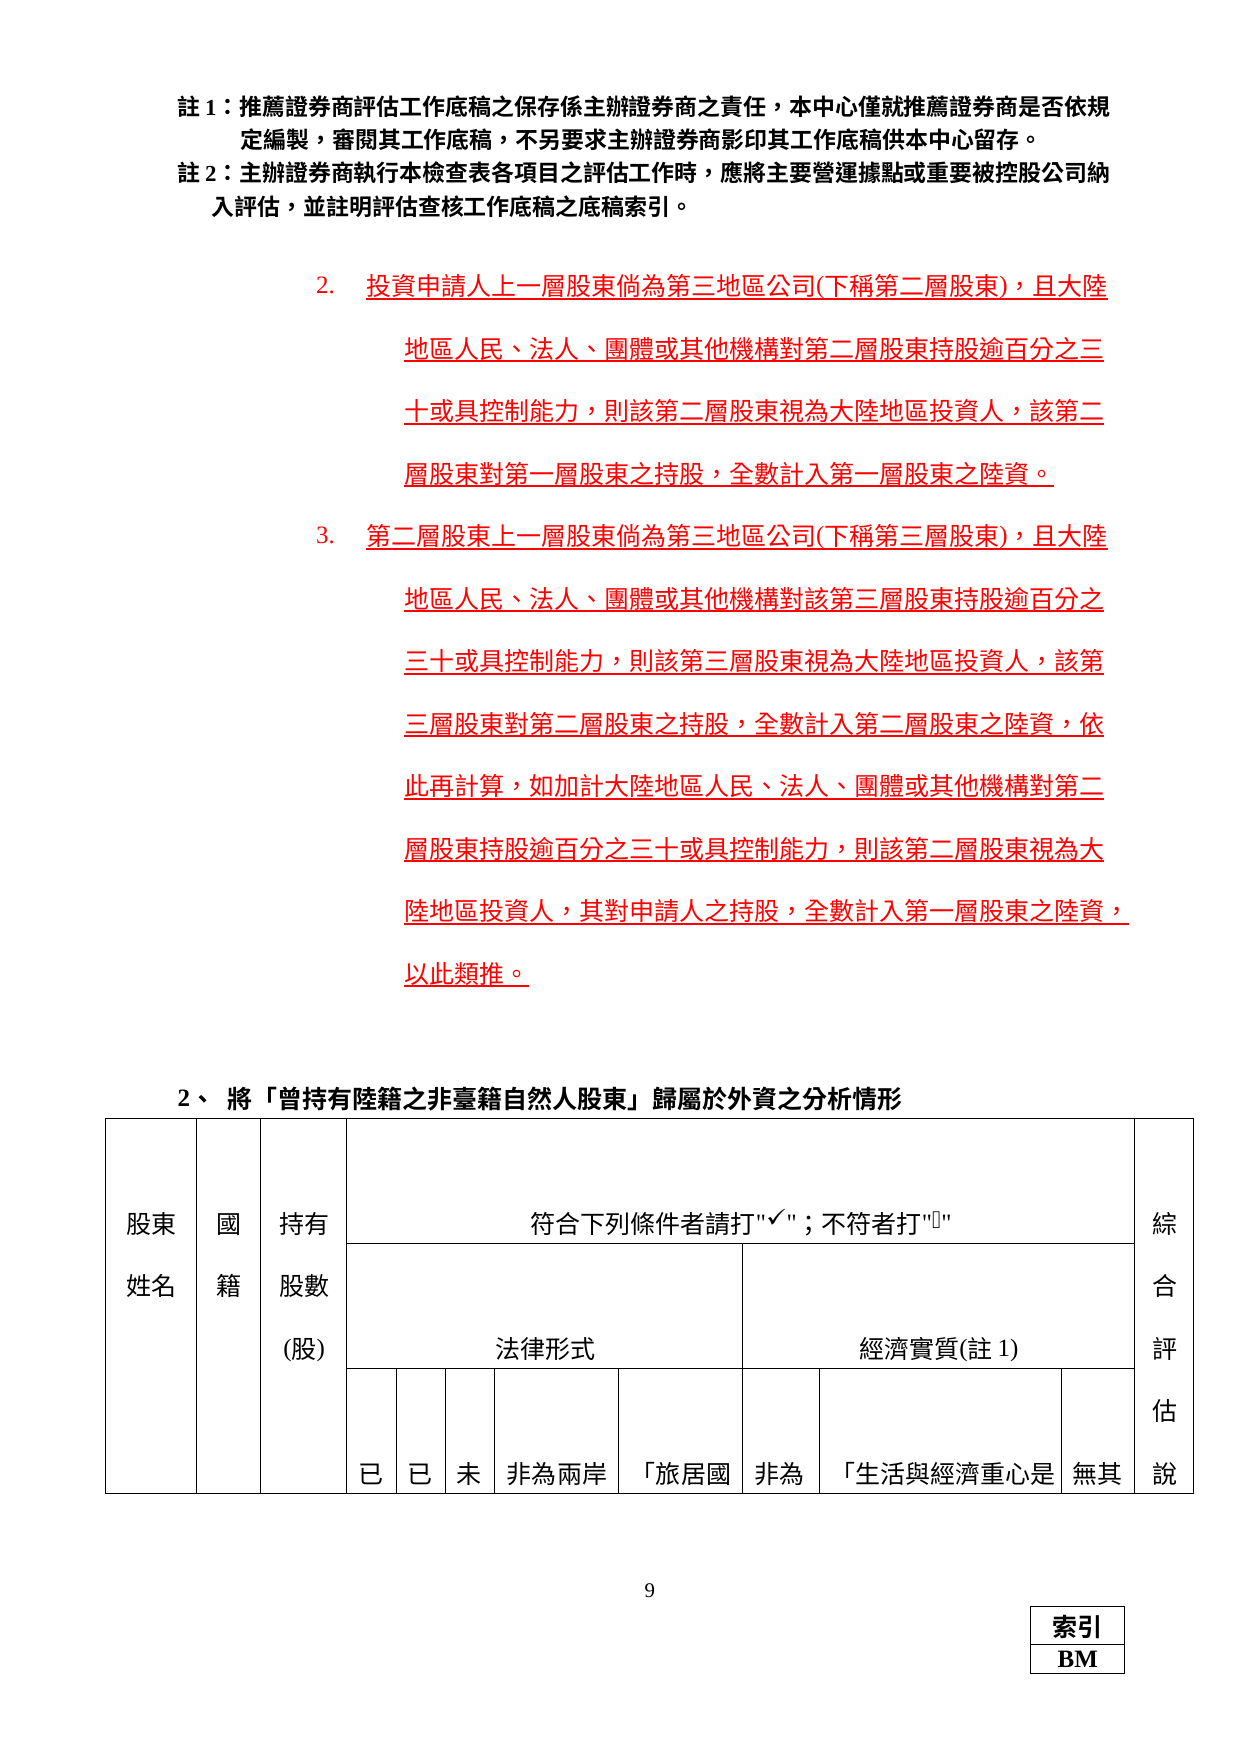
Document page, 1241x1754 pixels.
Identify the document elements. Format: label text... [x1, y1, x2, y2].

table_header 符合下列條件者請打""；不符者打"" [347, 1119, 1134, 1243]
table_cell 非為 [743, 1369, 819, 1493]
table_cell 無其 [1062, 1369, 1134, 1493]
list 第二層股東上一層股東倘為第三地區公司(下稱第三層股東)，且大陸地區人民、法人、團體或其他機構對該第三層股東持股逾百分之三十或具控制能力，則該第三層股東視為大陸地區投資人，該第三層股東對第二層股東之持股，全數計入第二層股東之陸資，依此再計算，如加計大陸地區人民、法人、團體或其他機構對第二層股東持股逾百分之三十或具控制能力，則該第二層股東視為大陸地區投資人，其對申請人之持股，全數計入第一層股東之陸資，以此類推。 [316, 493, 1122, 993]
table_header 持有 股數(股) [261, 1119, 346, 1493]
table_cell 已 [397, 1369, 445, 1493]
table_cell 已 [347, 1369, 396, 1493]
list 將「曾持有陸籍之非臺籍自然人股東」歸屬於外資之分析情形 [177, 1056, 1122, 1118]
table_header 國籍 [197, 1119, 260, 1493]
table_cell 未 [446, 1369, 494, 1493]
table_header 股東姓名 [106, 1119, 196, 1493]
table_cell 法律形式 [347, 1244, 742, 1368]
list 投資申請人上一層股東倘為第三地區公司(下稱第二層股東)，且大陸地區人民、法人、團體或其他機構對第二層股東持股逾百分之三十或具控制能力，則該第二層股東視為大陸地區投資人，該第二層股東對第一層股東之持股，全數計入第一層股東之陸資。 [316, 243, 1122, 493]
table_cell 「生活與經濟重心是 [820, 1369, 1061, 1493]
table_cell 「旅居國 [619, 1369, 742, 1493]
table_header 綜合評估說 [1135, 1119, 1193, 1493]
table_cell 非為兩岸 [495, 1369, 618, 1493]
table_cell 經濟實質(註1) [743, 1244, 1134, 1368]
